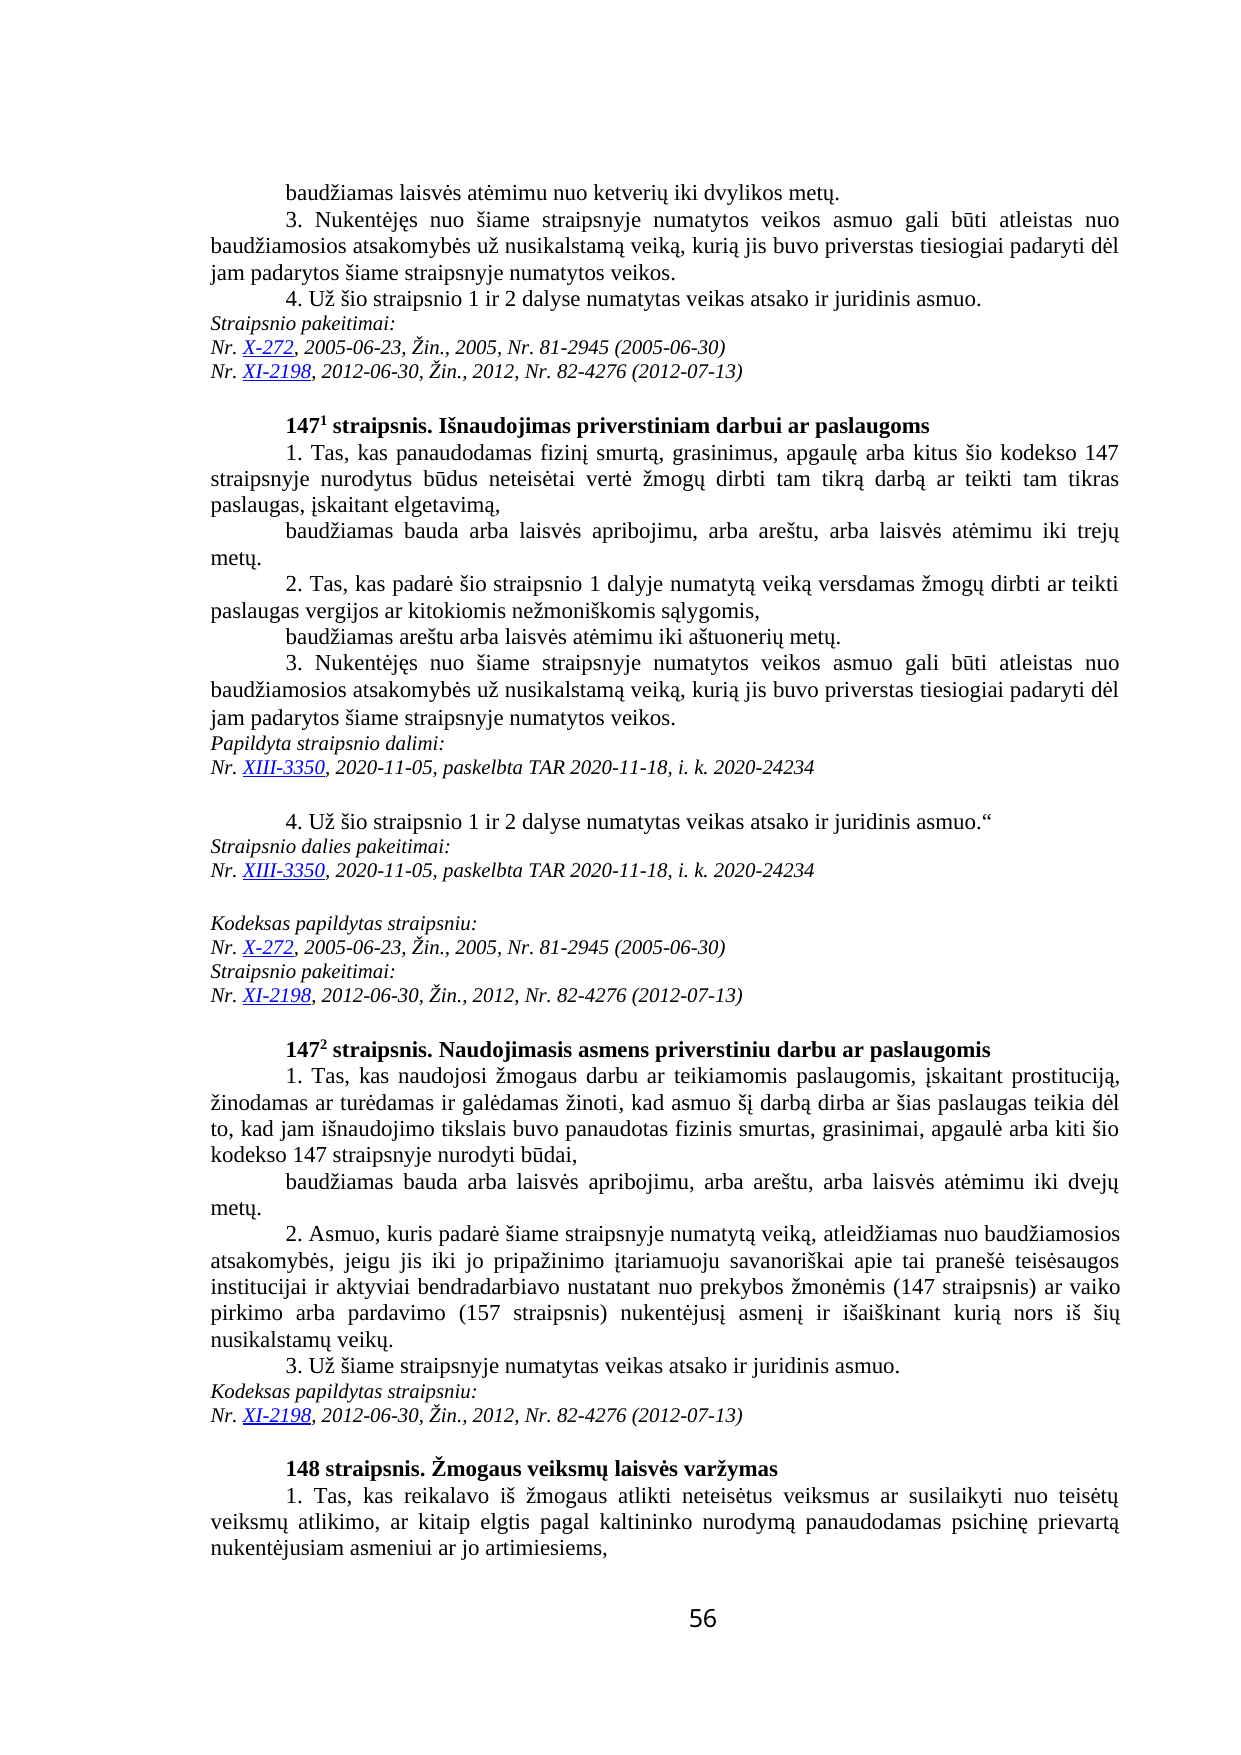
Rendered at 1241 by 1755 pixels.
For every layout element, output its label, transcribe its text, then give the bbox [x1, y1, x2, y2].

text Straipsnio pakeitimai: [210, 959, 1120, 983]
text 4. Už šio straipsnio 1 ir 2 dalyse numatytas veikas atsako ir juridinis asmuo. [210, 285, 1120, 311]
text 2. Asmuo, kuris padarė šiame straipsnyje numatytą veiką, atleidžiamas nuo baudžiamosios atsakomybės, jeigu jis iki jo pripažinimo įtariamuoju savanoriškai apie tai pranešė teisėsaugos institucijai ir aktyviai bendradarbiavo nustatant nuo prekybos žmonėmis (147 straipsnis) ar vaiko pirkimo arba pardavimo (157 straipsnis) nukentėjusį asmenį ir išaiškinant kurią nors iš šių nusikalstamų veikų. [210, 1220, 1120, 1352]
text Straipsnio pakeitimai: [210, 311, 1120, 335]
text Nr. XIII-3350, 2020-11-05, paskelbta TAR 2020-11-18, i. k. 2020-24234 [210, 755, 1120, 779]
text baudžiamas areštu arba laisvės atėmimu iki aštuonerių metų. [210, 623, 1120, 649]
text baudžiamas laisvės atėmimu nuo ketverių iki dvylikos metų. [210, 179, 1120, 206]
text 1. Tas, kas naudojosi žmogaus darbu ar teikiamomis paslaugomis, įskaitant prostituciją, žinodamas ar turėdamas ir galėdamas žinoti, kad asmuo šį darbą dirba ar šias paslaugas teikia dėl to, kad jam išnaudojimo tikslais buvo panaudotas fizinis smurtas, grasinimai, apgaulė arba kiti šio kodekso 147 straipsnyje nurodyti būdai, [210, 1062, 1120, 1168]
text Kodeksas papildytas straipsniu: [210, 1378, 1120, 1403]
text Papildyta straipsnio dalimi: [210, 731, 1120, 755]
text 4. Už šio straipsnio 1 ir 2 dalyse numatytas veikas atsako ir juridinis asmuo.“ [210, 808, 1120, 834]
text Nr. XI-2198, 2012-06-30, Žin., 2012, Nr. 82-4276 (2012-07-13) [210, 359, 1120, 383]
text 2. Tas, kas padarė šio straipsnio 1 dalyje numatytą veiką versdamas žmogų dirbti ar teikti paslaugas vergijos ar kitokiomis nežmoniškomis sąlygomis, [210, 570, 1120, 623]
text Nr. XI-2198, 2012-06-30, Žin., 2012, Nr. 82-4276 (2012-07-13) [210, 1403, 1120, 1427]
text Nr. XIII-3350, 2020-11-05, paskelbta TAR 2020-11-18, i. k. 2020-24234 [210, 858, 1120, 882]
text 3. Nukentėjęs nuo šiame straipsnyje numatytos veikos asmuo gali būti atleistas nuo baudžiamosios atsakomybės už nusikalstamą veiką, kurią jis buvo priverstas tiesiogiai padaryti dėl jam padarytos šiame straipsnyje numatytos veikos. [210, 649, 1120, 731]
text 1. Tas, kas reikalavo iš žmogaus atlikti neteisėtus veiksmus ar susilaikyti nuo teisėtų veiksmų atlikimo, ar kitaip elgtis pagal kaltininko nurodymą panaudodamas psichinę prievartą nukentėjusiam asmeniui ar jo artimiesiems, [210, 1482, 1120, 1561]
text Nr. XI-2198, 2012-06-30, Žin., 2012, Nr. 82-4276 (2012-07-13) [210, 983, 1120, 1007]
text Nr. X-272, 2005-06-23, Žin., 2005, Nr. 81-2945 (2005-06-30) [210, 335, 1120, 359]
text Straipsnio dalies pakeitimai: [210, 834, 1120, 858]
text Kodeksas papildytas straipsniu: [210, 911, 1120, 935]
text 148 straipsnis. Žmogaus veiksmų laisvės varžymas [210, 1455, 1120, 1482]
text 1471 straipsnis. Išnaudojimas priverstiniam darbui ar paslaugoms [210, 412, 1120, 438]
text baudžiamas bauda arba laisvės apribojimu, arba areštu, arba laisvės atėmimu iki trejų metų. [210, 518, 1120, 570]
text 1. Tas, kas panaudodamas fizinį smurtą, grasinimus, apgaulę arba kitus šio kodekso 147 straipsnyje nurodytus būdus neteisėtai vertė žmogų dirbti tam tikrą darbą ar teikti tam tikras paslaugas, įskaitant elgetavimą, [210, 438, 1120, 518]
text 3. Už šiame straipsnyje numatytas veikas atsako ir juridinis asmuo. [210, 1352, 1120, 1378]
text 1472 straipsnis. Naudojimasis asmens priverstiniu darbu ar paslaugomis [210, 1036, 1120, 1062]
text baudžiamas bauda arba laisvės apribojimu, arba areštu, arba laisvės atėmimu iki dvejų metų. [210, 1168, 1120, 1220]
text Nr. X-272, 2005-06-23, Žin., 2005, Nr. 81-2945 (2005-06-30) [210, 935, 1120, 959]
text 3. Nukentėjęs nuo šiame straipsnyje numatytos veikos asmuo gali būti atleistas nuo baudžiamosios atsakomybės už nusikalstamą veiką, kurią jis buvo priverstas tiesiogiai padaryti dėl jam padarytos šiame straipsnyje numatytos veikos. [210, 206, 1120, 285]
